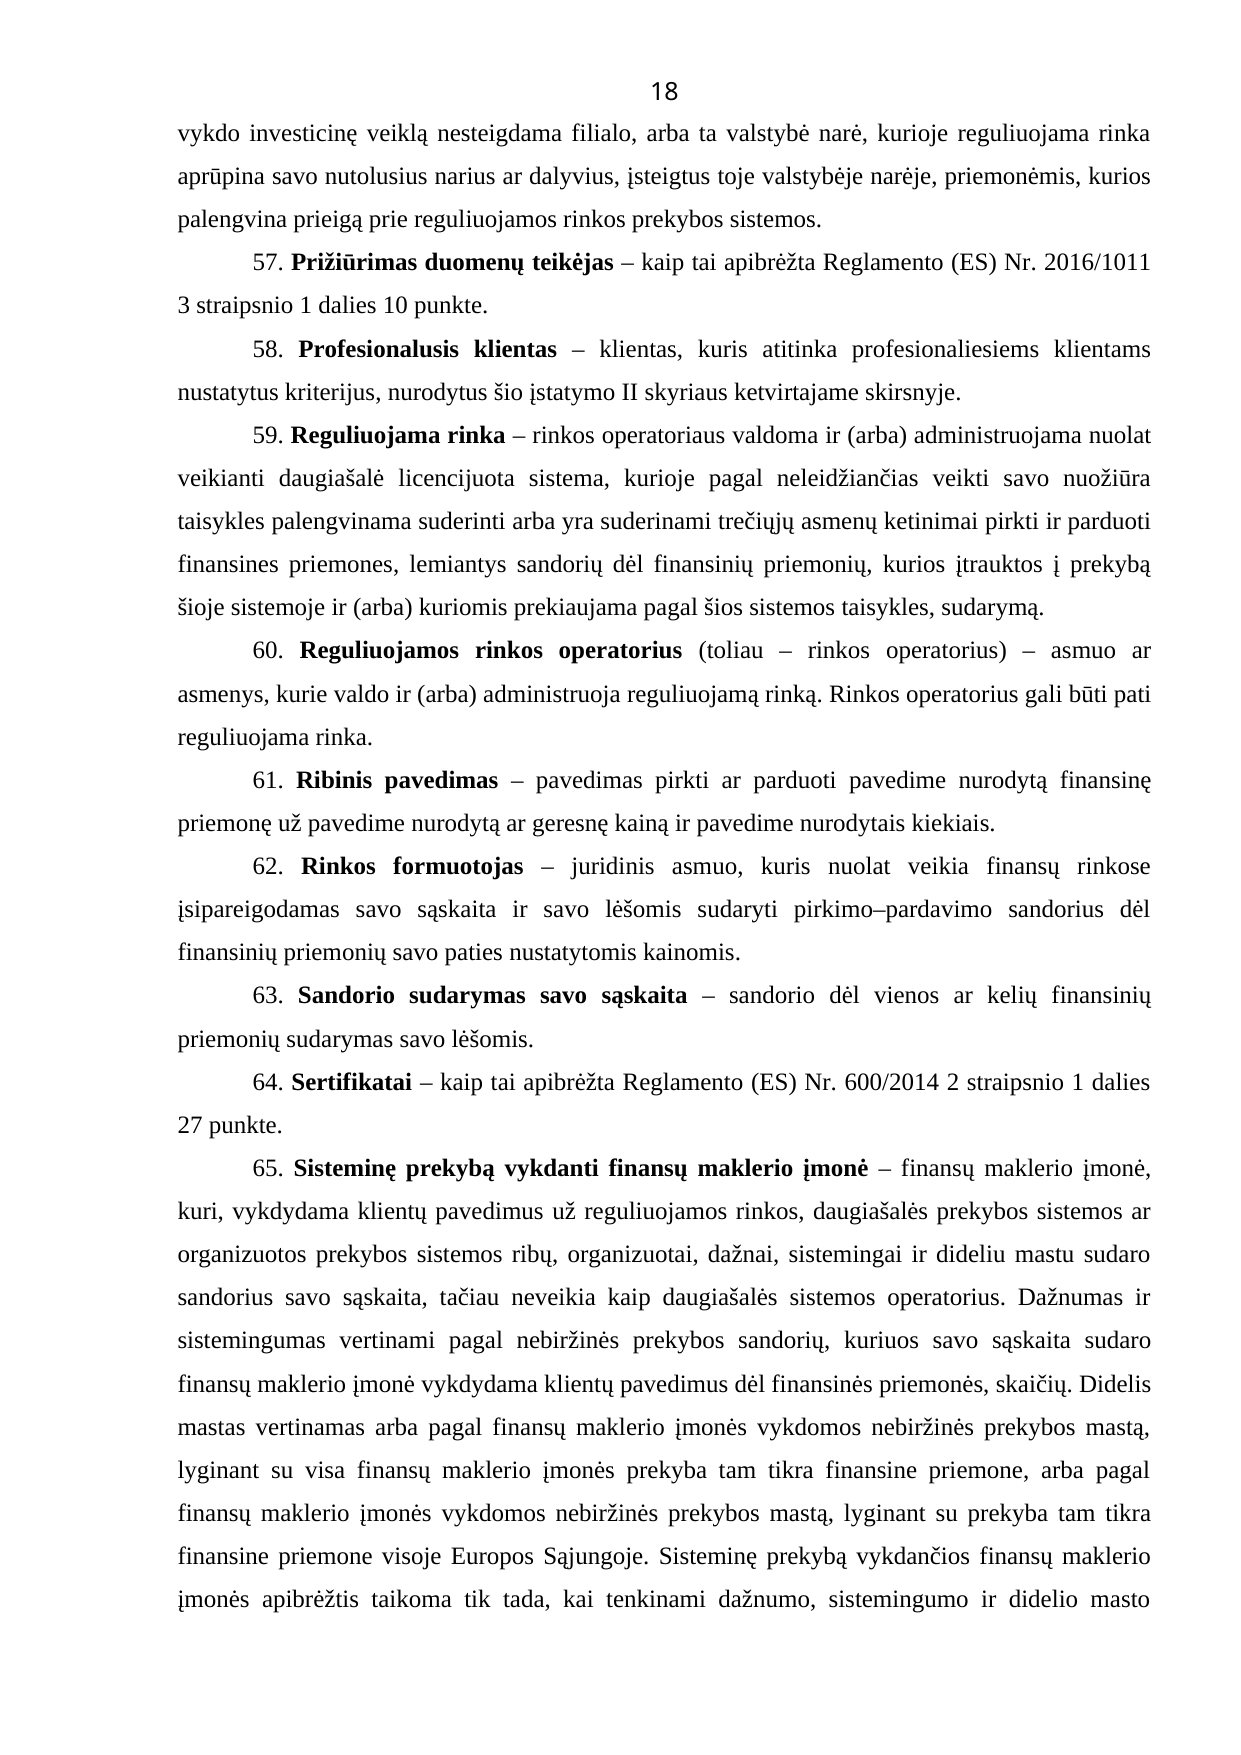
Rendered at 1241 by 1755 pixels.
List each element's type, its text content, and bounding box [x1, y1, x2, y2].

text 65. Sisteminę prekybą vykdanti finansų maklerio įmonė – finansų maklerio įmonė, kuri, vykdydama klientų pavedimus už reguliuojamos rinkos, daugiašalės prekybos sistemos ar organizuotos prekybos sistemos ribų, organizuotai, dažnai, sistemingai ir dideliu mastu sudaro sandorius savo sąskaita, tačiau neveikia kaip daugiašalės sistemos operatorius. Dažnumas ir sistemingumas vertinami pagal nebiržinės prekybos sandorių, kuriuos savo sąskaita sudaro finansų maklerio įmonė vykdydama klientų pavedimus dėl finansinės priemonės, skaičių. Didelis mastas vertinamas arba pagal finansų maklerio įmonės vykdomos nebiržinės prekybos mastą, lyginant su visa finansų maklerio įmonės prekyba tam tikra finansine priemone, arba pagal finansų maklerio įmonės vykdomos nebiržinės prekybos mastą, lyginant su prekyba tam tikra finansine priemone visoje Europos Sąjungoje. Sisteminę prekybą vykdančios finansų maklerio įmonės apibrėžtis taikoma tik tada, kai tenkinami dažnumo, sistemingumo ir didelio masto [177, 1153, 1152, 1613]
text 60. Reguliuojamos rinkos operatorius (toliau – rinkos operatorius) – asmuo ar asmenys, kurie valdo ir (arba) administruoja reguliuojamą rinką. Rinkos operatorius gali būti pati reguliuojama rinka. [177, 636, 1152, 751]
text 62. Rinkos formuotojas – juridinis asmuo, kuris nuolat veikia finansų rinkose įsipareigodamas savo sąskaita ir savo lėšomis sudaryti pirkimo–pardavimo sandorius dėl finansinių priemonių savo paties nustatytomis kainomis. [177, 851, 1152, 966]
text 57. Prižiūrimas duomenų teikėjas – kaip tai apibrėžta Reglamento (ES) Nr. 2016/1011 3 straipsnio 1 dalies 10 punkte. [177, 247, 1152, 319]
text 58. Profesionalusis klientas – klientas, kuris atitinka profesionaliesiems klientams nustatytus kriterijus, nurodytus šio įstatymo II skyriaus ketvirtajame skirsnyje. [177, 334, 1152, 406]
text 59. Reguliuojama rinka – rinkos operatoriaus valdoma ir (arba) administruojama nuolat veikianti daugiašalė licencijuota sistema, kurioje pagal neleidžiančias veikti savo nuožiūra taisykles palengvinama suderinti arba yra suderinami trečiųjų asmenų ketinimai pirkti ir parduoti finansines priemones, lemiantys sandorių dėl finansinių priemonių, kurios įtrauktos į prekybą šioje sistemoje ir (arba) kuriomis prekiaujama pagal šios sistemos taisykles, sudarymą. [177, 420, 1152, 621]
text vykdo investicinę veiklą nesteigdama filialo, arba ta valstybė narė, kurioje reguliuojama rinka aprūpina savo nutolusius narius ar dalyvius, įsteigtus toje valstybėje narėje, priemonėmis, kurios palengvina prieigą prie reguliuojamos rinkos prekybos sistemos. [177, 118, 1152, 233]
text 61. Ribinis pavedimas – pavedimas pirkti ar parduoti pavedime nurodytą finansinę priemonę už pavedime nurodytą ar geresnę kainą ir pavedime nurodytais kiekiais. [177, 765, 1152, 837]
text 63. Sandorio sudarymas savo sąskaita – sandorio dėl vienos ar kelių finansinių priemonių sudarymas savo lėšomis. [177, 981, 1152, 1052]
text 64. Sertifikatai – kaip tai apibrėžta Reglamento (ES) Nr. 600/2014 2 straipsnio 1 dalies 27 punkte. [177, 1067, 1152, 1139]
